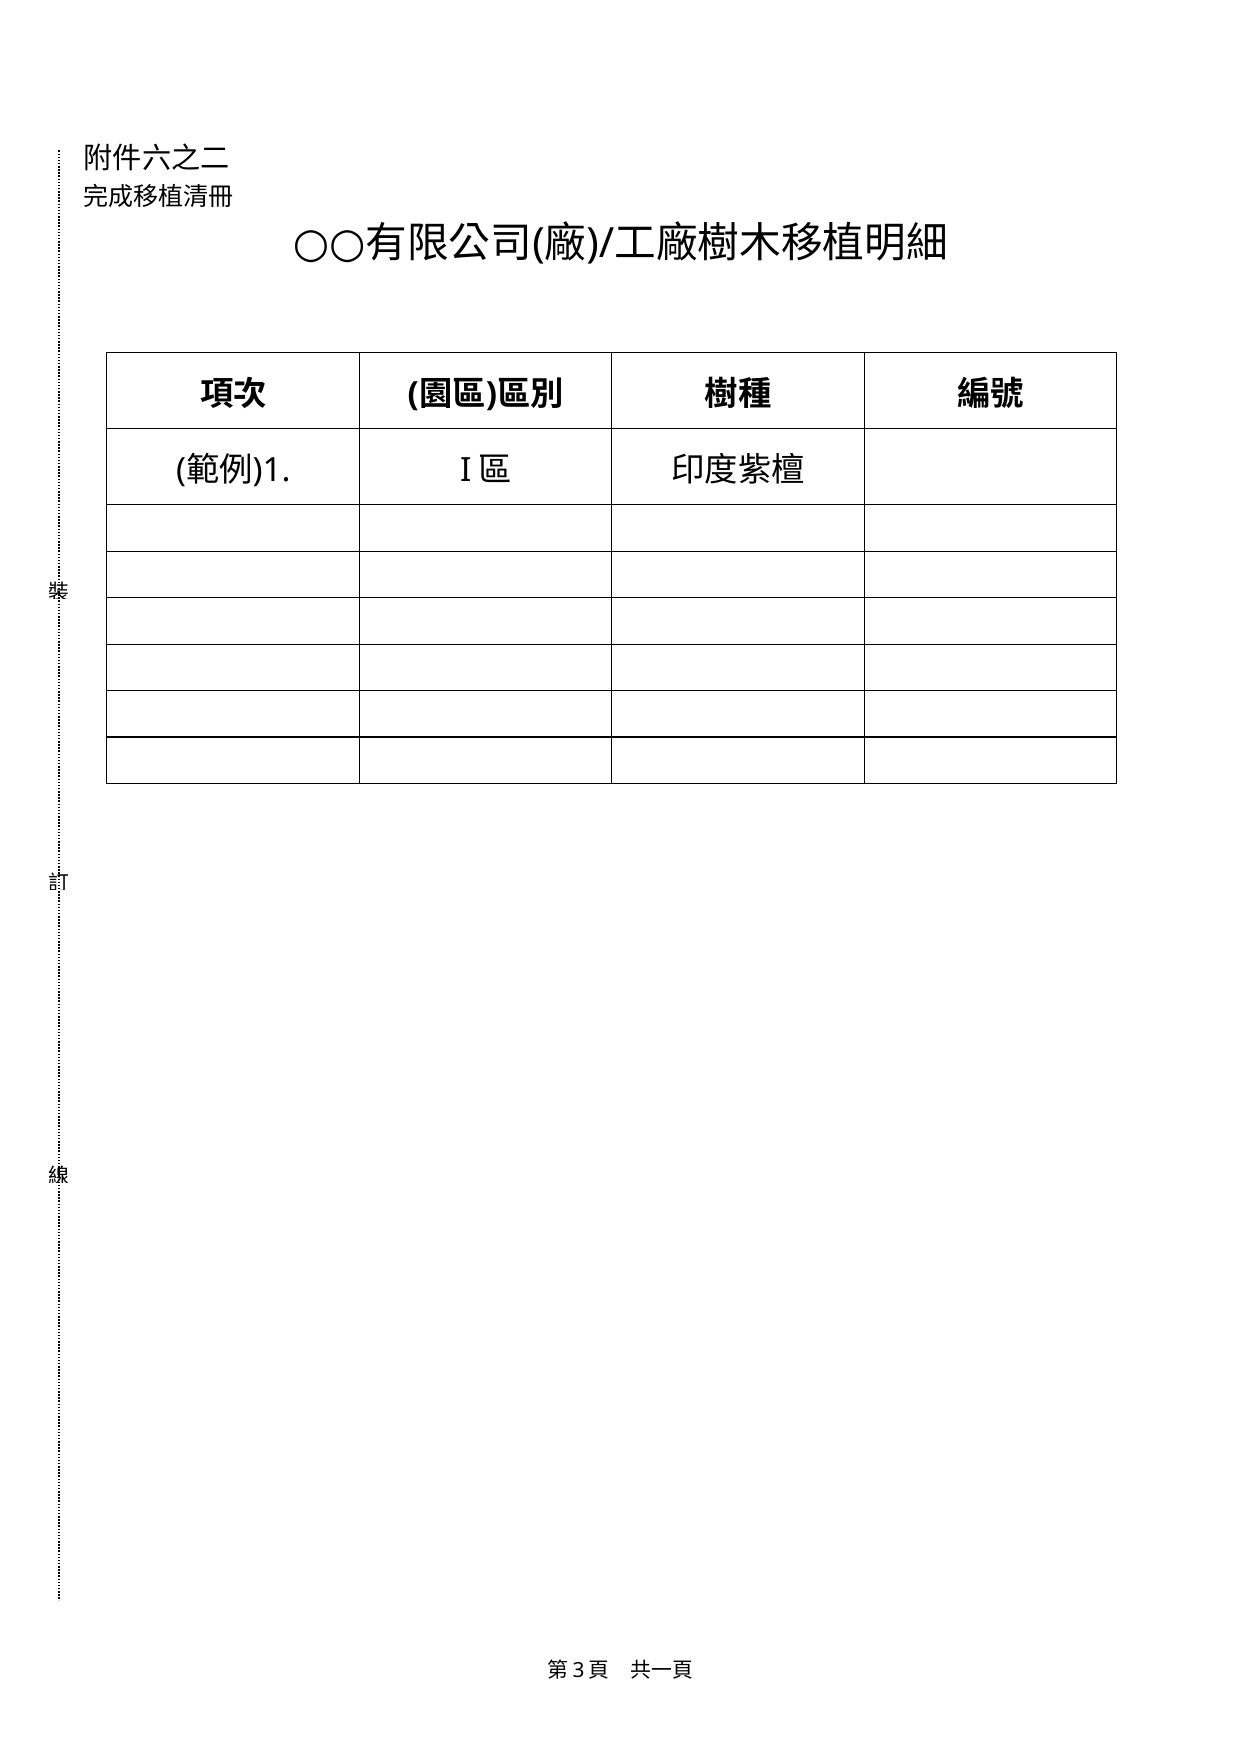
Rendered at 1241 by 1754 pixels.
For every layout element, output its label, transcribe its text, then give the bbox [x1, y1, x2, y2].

text 完成移植清冊 [83, 177, 241, 213]
table_cell [107, 505, 359, 551]
table_cell [612, 552, 864, 597]
table_cell [612, 505, 864, 551]
table_cell [107, 598, 359, 643]
table_cell [360, 738, 611, 783]
table_cell [865, 552, 1116, 597]
table_cell [612, 691, 864, 736]
table_cell I區 [360, 429, 611, 504]
table_cell [865, 598, 1116, 643]
table_cell [107, 738, 359, 783]
table_cell [360, 505, 611, 551]
table_cell (範例)1. [107, 429, 359, 504]
table_cell 印度紫檀 [612, 429, 864, 504]
table_cell [107, 645, 359, 690]
table_header 編號 [865, 353, 1116, 428]
table_cell [107, 691, 359, 736]
table_cell [360, 691, 611, 736]
table_cell [865, 691, 1116, 736]
table_header (園區)區別 [360, 353, 611, 428]
table_cell [612, 598, 864, 643]
table_cell [865, 429, 1116, 504]
table_cell [107, 552, 359, 597]
table_cell [612, 738, 864, 783]
table_header 樹種 [612, 353, 864, 428]
table_cell [360, 598, 611, 643]
text ○○有限公司(廠)/工廠樹木移植明細 [118, 202, 1122, 277]
table_header 項次 [107, 353, 359, 428]
text 附件六之二 [83, 134, 241, 177]
table_cell [612, 645, 864, 690]
table_cell [360, 645, 611, 690]
table_cell [865, 738, 1116, 783]
table_cell [360, 552, 611, 597]
table_cell [865, 645, 1116, 690]
table_cell [865, 505, 1116, 551]
